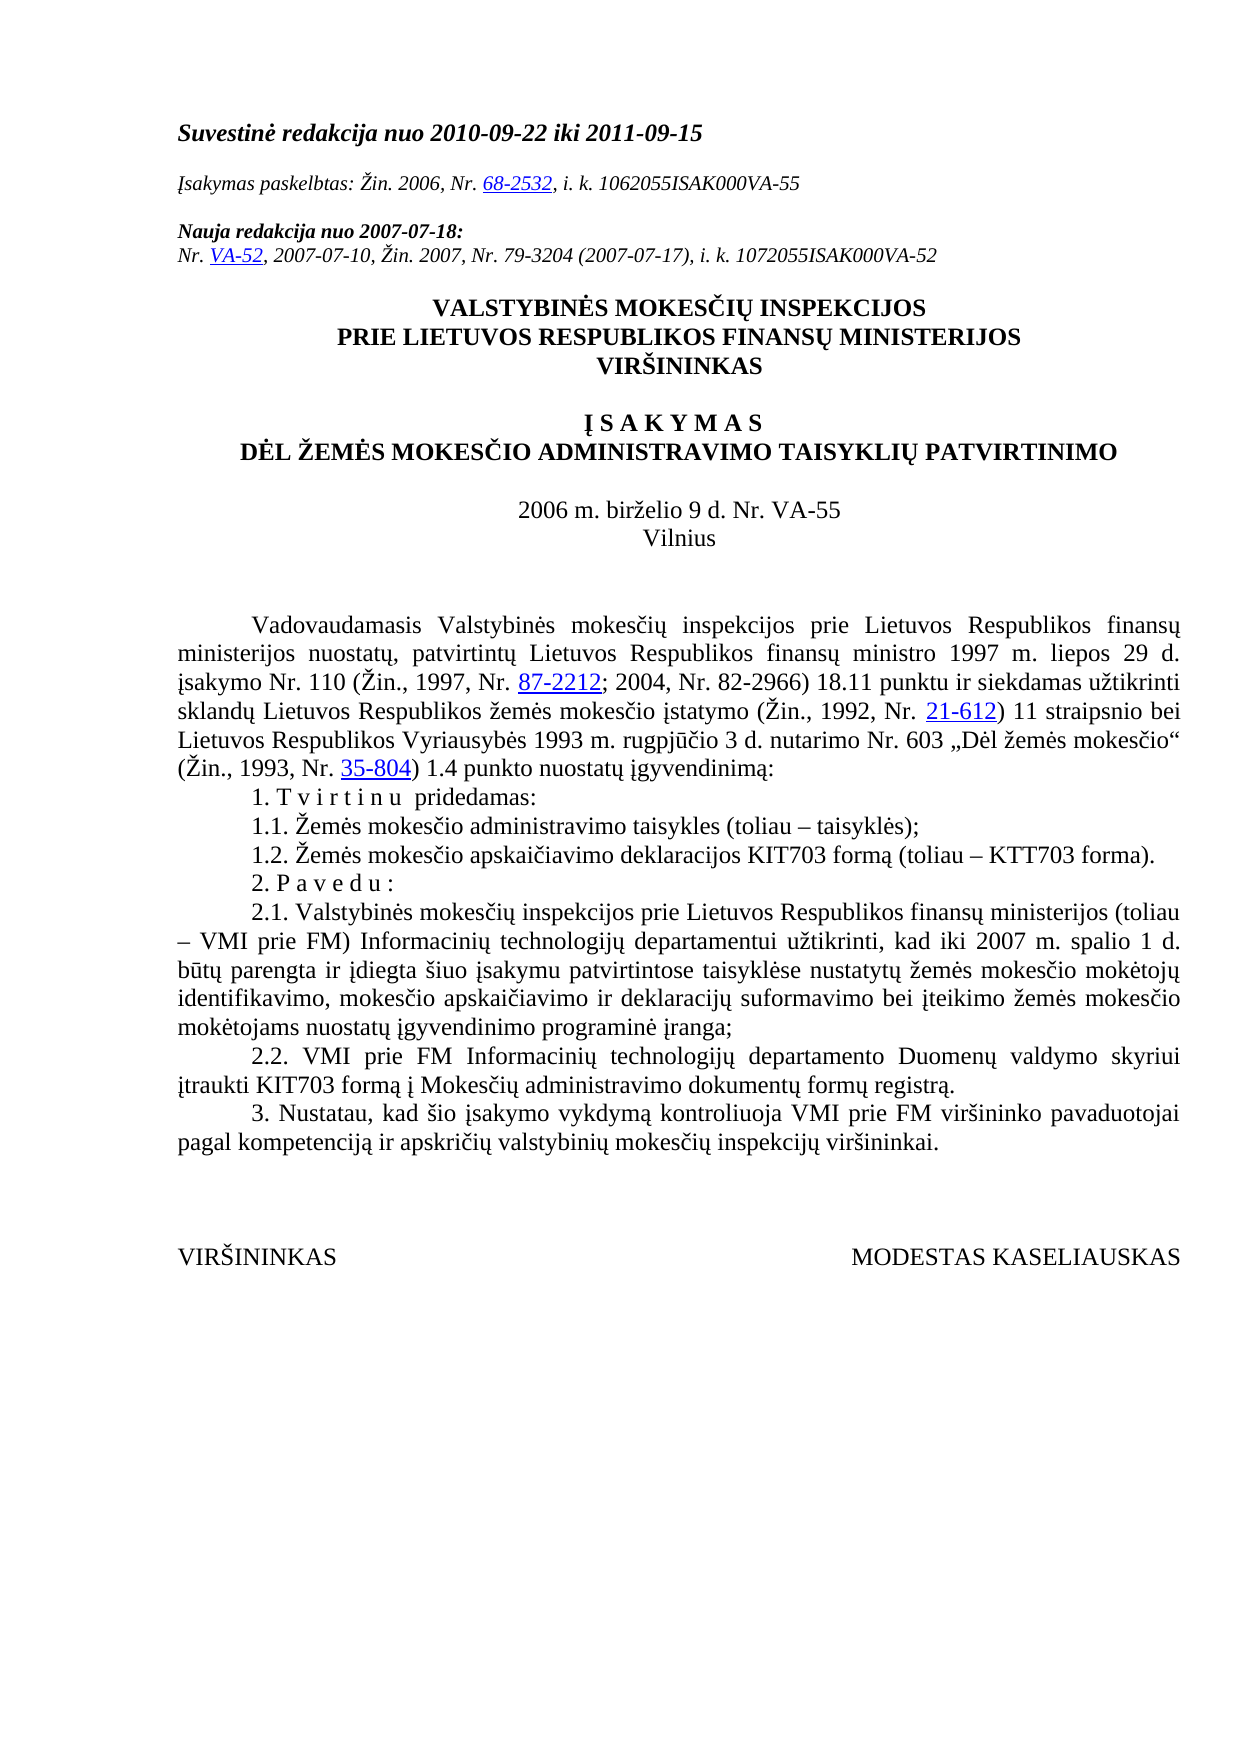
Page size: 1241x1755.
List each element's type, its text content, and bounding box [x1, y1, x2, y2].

text 3. Nustatau, kad šio įsakymo vykdymą kontroliuoja VMI prie FM viršininko pavaduotojai pagal kompetenciją ir apskričių valstybinių mokesčių inspekcijų viršininkai. [177, 1098, 1181, 1156]
text Vilnius [177, 523, 1181, 552]
text 1.1. Žemės mokesčio administravimo taisykles (toliau – taisyklės); [177, 811, 1181, 840]
text DĖL ŽEMĖS MOKESČIO ADMINISTRAVIMO TAISYKLIŲ PATVIRTINIMO [177, 437, 1181, 466]
text VIRŠININKAS [177, 351, 1181, 380]
text Suvestinė redakcija nuo 2010-09-22 iki 2011-09-15 [177, 118, 1181, 147]
text 2006 m. birželio 9 d. Nr. VA-55 [177, 495, 1181, 523]
text VALSTYBINĖS MOKESČIŲ INSPEKCIJOS [177, 293, 1181, 322]
text 2.2. VMI prie FM Informacinių technologijų departamento Duomenų valdymo skyriui įtraukti KIT703 formą į Mokesčių administravimo dokumentų formų registrą. [177, 1041, 1181, 1098]
text Nauja redakcija nuo 2007-07-18: [177, 219, 1181, 243]
text PRIE LIETUVOS RESPUBLIKOS FINANSŲ MINISTERIJOS [177, 322, 1181, 351]
text 2.1. Valstybinės mokesčių inspekcijos prie Lietuvos Respublikos finansų ministerijos (toliau – VMI prie FM) Informacinių technologijų departamentui užtikrinti, kad iki 2007 m. spalio 1 d. būtų parengta ir įdiegta šiuo įsakymu patvirtintose taisyklėse nustatytų žemės mokesčio mokėtojų identifikavimo, mokesčio apskaičiavimo ir deklaracijų suformavimo bei įteikimo žemės mokesčio mokėtojams nuostatų įgyvendinimo programinė įranga; [177, 897, 1181, 1041]
text Vadovaudamasis Valstybinės mokesčių inspekcijos prie Lietuvos Respublikos finansų ministerijos nuostatų, patvirtintų Lietuvos Respublikos finansų ministro 1997 m. liepos 29 d. įsakymo Nr. 110 (Žin., 1997, Nr. 87-2212; 2004, Nr. 82-2966) 18.11 punktu ir siekdamas užtikrinti sklandų Lietuvos Respublikos žemės mokesčio įstatymo (Žin., 1992, Nr. 21-612) 11 straipsnio bei Lietuvos Respublikos Vyriausybės 1993 m. rugpjūčio 3 d. nutarimo Nr. 603 „Dėl žemės mokesčio“ (Žin., 1993, Nr. 35-804) 1.4 punkto nuostatų įgyvendinimą: [177, 610, 1181, 782]
text 1.2. Žemės mokesčio apskaičiavimo deklaracijos KIT703 formą (toliau – KTT703 forma). [177, 840, 1181, 868]
text VIRŠININKAS MODESTAS KASELIAUSKAS [177, 1242, 1181, 1271]
text ĮSAKYMAS [177, 408, 1181, 437]
text 2. Pavedu: [177, 868, 1181, 897]
text 1. Tvirtinu pridedamas: [177, 782, 1181, 811]
text Įsakymas paskelbtas: Žin. 2006, Nr. 68-2532, i. k. 1062055ISAK000VA-55 [177, 171, 1181, 195]
text Nr. VA-52, 2007-07-10, Žin. 2007, Nr. 79-3204 (2007-07-17), i. k. 1072055ISAK000VA-52 [177, 243, 1181, 267]
